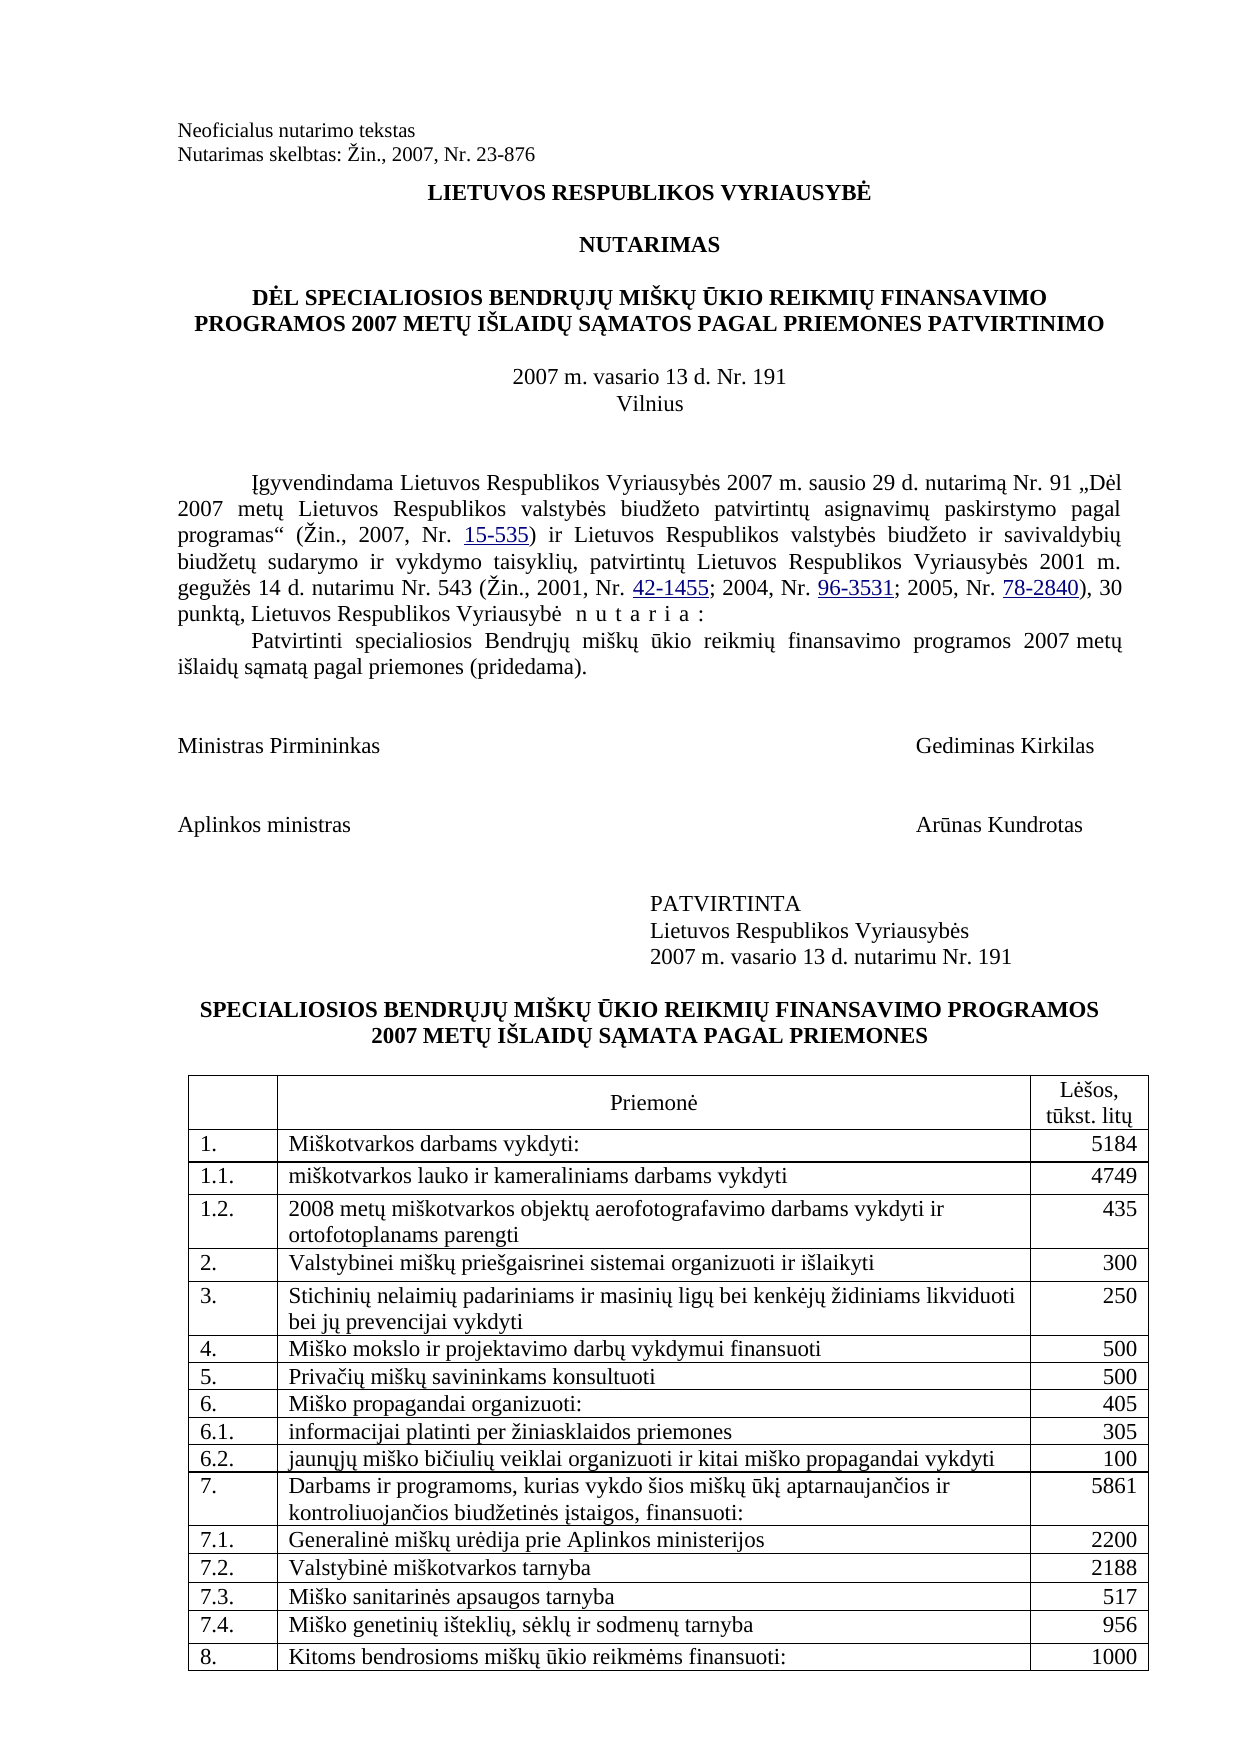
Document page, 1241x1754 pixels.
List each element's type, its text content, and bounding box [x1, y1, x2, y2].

table_cell 5861 [1031, 1473, 1148, 1525]
text nutarimas [177, 231, 1122, 258]
table_cell 7.3. [189, 1583, 277, 1609]
table_cell 500 [1031, 1336, 1148, 1362]
table_cell 2. [189, 1249, 277, 1281]
table_header [189, 1076, 277, 1128]
table_cell 300 [1031, 1249, 1148, 1281]
table_cell Valstybinė miškotvarkos tarnyba [278, 1554, 1030, 1582]
table_cell 3. [189, 1282, 277, 1334]
text Vilnius [177, 389, 1122, 416]
table_cell 305 [1031, 1418, 1148, 1444]
table_cell Privačių miškų savininkams konsultuoti [278, 1363, 1030, 1389]
table_cell 1. [189, 1130, 277, 1161]
table_cell 956 [1031, 1611, 1148, 1642]
table_cell 5184 [1031, 1130, 1148, 1161]
text Neoficialus nutarimo tekstas [177, 118, 1122, 142]
table_cell informacijai platinti per žiniasklaidos priemones [278, 1418, 1030, 1444]
table_cell 4749 [1031, 1163, 1148, 1194]
table_cell Valstybinei miškų priešgaisrinei sistemai organizuoti ir išlaikyti [278, 1249, 1030, 1281]
table_cell Darbams ir programoms, kurias vykdo šios miškų ūkį aptarnaujančios ir kontroliuojančios biudžetinės įstaigos, finansuoti: [278, 1473, 1030, 1525]
table_cell 2188 [1031, 1554, 1148, 1582]
table_cell Kitoms bendrosioms miškų ūkio reikmėms finansuoti: [278, 1644, 1030, 1670]
table_cell 1.2. [189, 1195, 277, 1248]
table_header Priemonė [278, 1076, 1030, 1128]
text Įgyvendindama Lietuvos Respublikos Vyriausybės 2007 m. sausio 29 d. nutarimą Nr. 91 „Dėl 2007 metų Lietuvos Respublikos valstybės biudžeto patvirtintų asignavimų paskirstymo pagal programas“ (Žin., 2007, Nr. 15-535) ir Lietuvos Respublikos valstybės biudžeto ir savivaldybių biudžetų sudarymo ir vykdymo taisyklių, patvirtintų Lietuvos Respublikos Vyriausybės 2001 m. gegužės 14 d. nutarimu Nr. 543 (Žin., 2001, Nr. 42-1455; 2004, Nr. 96-3531; 2005, Nr. 78-2840), 30 punktą, Lietuvos Respublikos Vyriausybė nutaria: [177, 469, 1122, 627]
table_cell jaunųjų miško bičiulių veiklai organizuoti ir kitai miško propagandai vykdyti [278, 1445, 1030, 1471]
table_cell Miško mokslo ir projektavimo darbų vykdymui finansuoti [278, 1336, 1030, 1362]
table_cell 4. [189, 1336, 277, 1362]
table_cell miškotvarkos lauko ir kameraliniams darbams vykdyti [278, 1163, 1030, 1194]
table_cell 5. [189, 1363, 277, 1389]
table_cell 517 [1031, 1583, 1148, 1609]
table_cell 500 [1031, 1363, 1148, 1389]
table_cell 435 [1031, 1195, 1148, 1248]
table_cell 8. [189, 1644, 277, 1670]
table_cell 6.2. [189, 1445, 277, 1471]
table_cell 250 [1031, 1282, 1148, 1334]
text Ministras Pirmininkas Gediminas Kirkilas [177, 732, 1122, 758]
subtitle DĖL SPECIALIOSIOS BENDRŲJŲ MIŠKŲ ŪKIO REIKMIŲ FINANSAVIMO PROGRAMOS 2007 METŲ IŠLAIDŲ SĄMATOS PAGAL PRIEMONES PATVIRTINIMO [177, 284, 1122, 337]
table_cell 7.1. [189, 1526, 277, 1553]
text Aplinkos ministras Arūnas Kundrotas [177, 811, 1122, 838]
table_cell Miškotvarkos darbams vykdyti: [278, 1130, 1030, 1161]
text SPECIALIOSIOS BENDRŲJŲ MIŠKŲ ŪKIO REIKMIŲ FINANSAVIMO PROGRAMOS 2007 METŲ IŠLAIDŲ SĄMATA PAGAL PRIEMONES [177, 996, 1122, 1048]
table_cell Miško propagandai organizuoti: [278, 1390, 1030, 1417]
table_cell Miško sanitarinės apsaugos tarnyba [278, 1583, 1030, 1609]
table_cell 2200 [1031, 1526, 1148, 1553]
text Lietuvos Respublikos Vyriausybės 2007 m. vasario 13 d. nutarimu Nr. 191 [650, 917, 1122, 969]
subtitle Lietuvos Respublikos Vyriausybė [177, 179, 1122, 205]
table_cell 405 [1031, 1390, 1148, 1417]
table_cell 7.4. [189, 1611, 277, 1642]
text 2007 m. vasario 13 d. Nr. 191 [177, 363, 1122, 389]
text Patvirtinti specialiosios Bendrųjų miškų ūkio reikmių finansavimo programos 2007 metų išlaidų sąmatą pagal priemones (pridedama). [177, 627, 1122, 679]
text Patvirtinta [650, 890, 1122, 917]
table_cell 7. [189, 1473, 277, 1525]
table_cell Generalinė miškų urėdija prie Aplinkos ministerijos [278, 1526, 1030, 1553]
table_cell Miško genetinių išteklių, sėklų ir sodmenų tarnyba [278, 1611, 1030, 1642]
table_cell 1.1. [189, 1163, 277, 1194]
table_cell Stichinių nelaimių padariniams ir masinių ligų bei kenkėjų židiniams likviduoti bei jų prevencijai vykdyti [278, 1282, 1030, 1334]
table_cell 6. [189, 1390, 277, 1417]
text Nutarimas skelbtas: Žin., 2007, Nr. 23-876 [177, 142, 1122, 166]
table_cell 6.1. [189, 1418, 277, 1444]
table_header Lėšos, tūkst. litų [1031, 1076, 1148, 1128]
table_cell 7.2. [189, 1554, 277, 1582]
table_cell 1000 [1031, 1644, 1148, 1670]
table_cell 2008 metų miškotvarkos objektų aerofotografavimo darbams vykdyti ir ortofotoplanams parengti [278, 1195, 1030, 1248]
table_cell 100 [1031, 1445, 1148, 1471]
